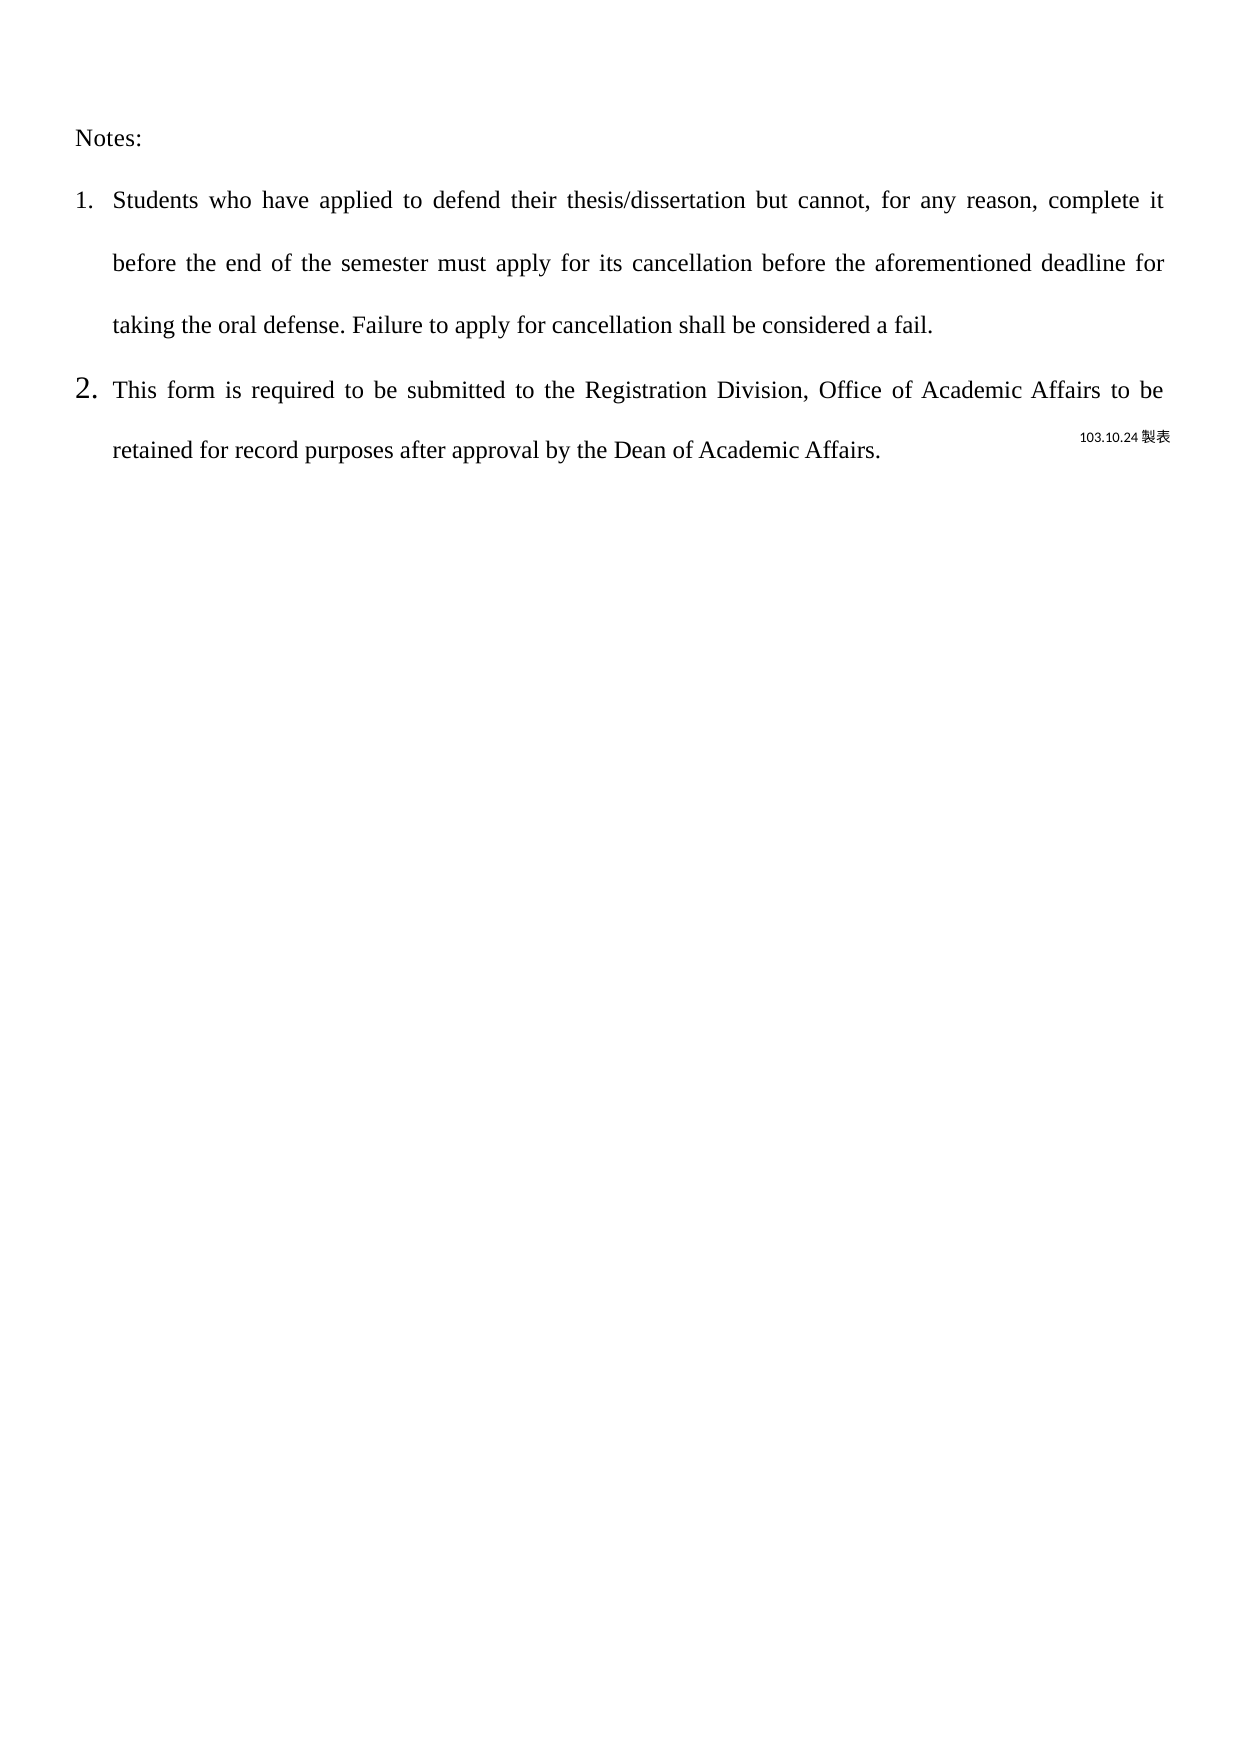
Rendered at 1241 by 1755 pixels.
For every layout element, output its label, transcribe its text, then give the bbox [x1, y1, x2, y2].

list This form is required to be submitted to the Registration Division, Office of Academic Affairs to be retained for record purposes after approval by the Dean of Academic Affairs. [75, 346, 1165, 471]
list Students who have applied to defend their thesis/dissertation but cannot, for any reason, complete it before the end of the semester must apply for its cancellation before the aforementioned deadline for taking the oral defense. Failure to apply for cancellation shall be considered a fail. [75, 158, 1165, 346]
text Notes: [75, 96, 1165, 158]
list 103.10.24製表 [1079, 422, 1190, 447]
